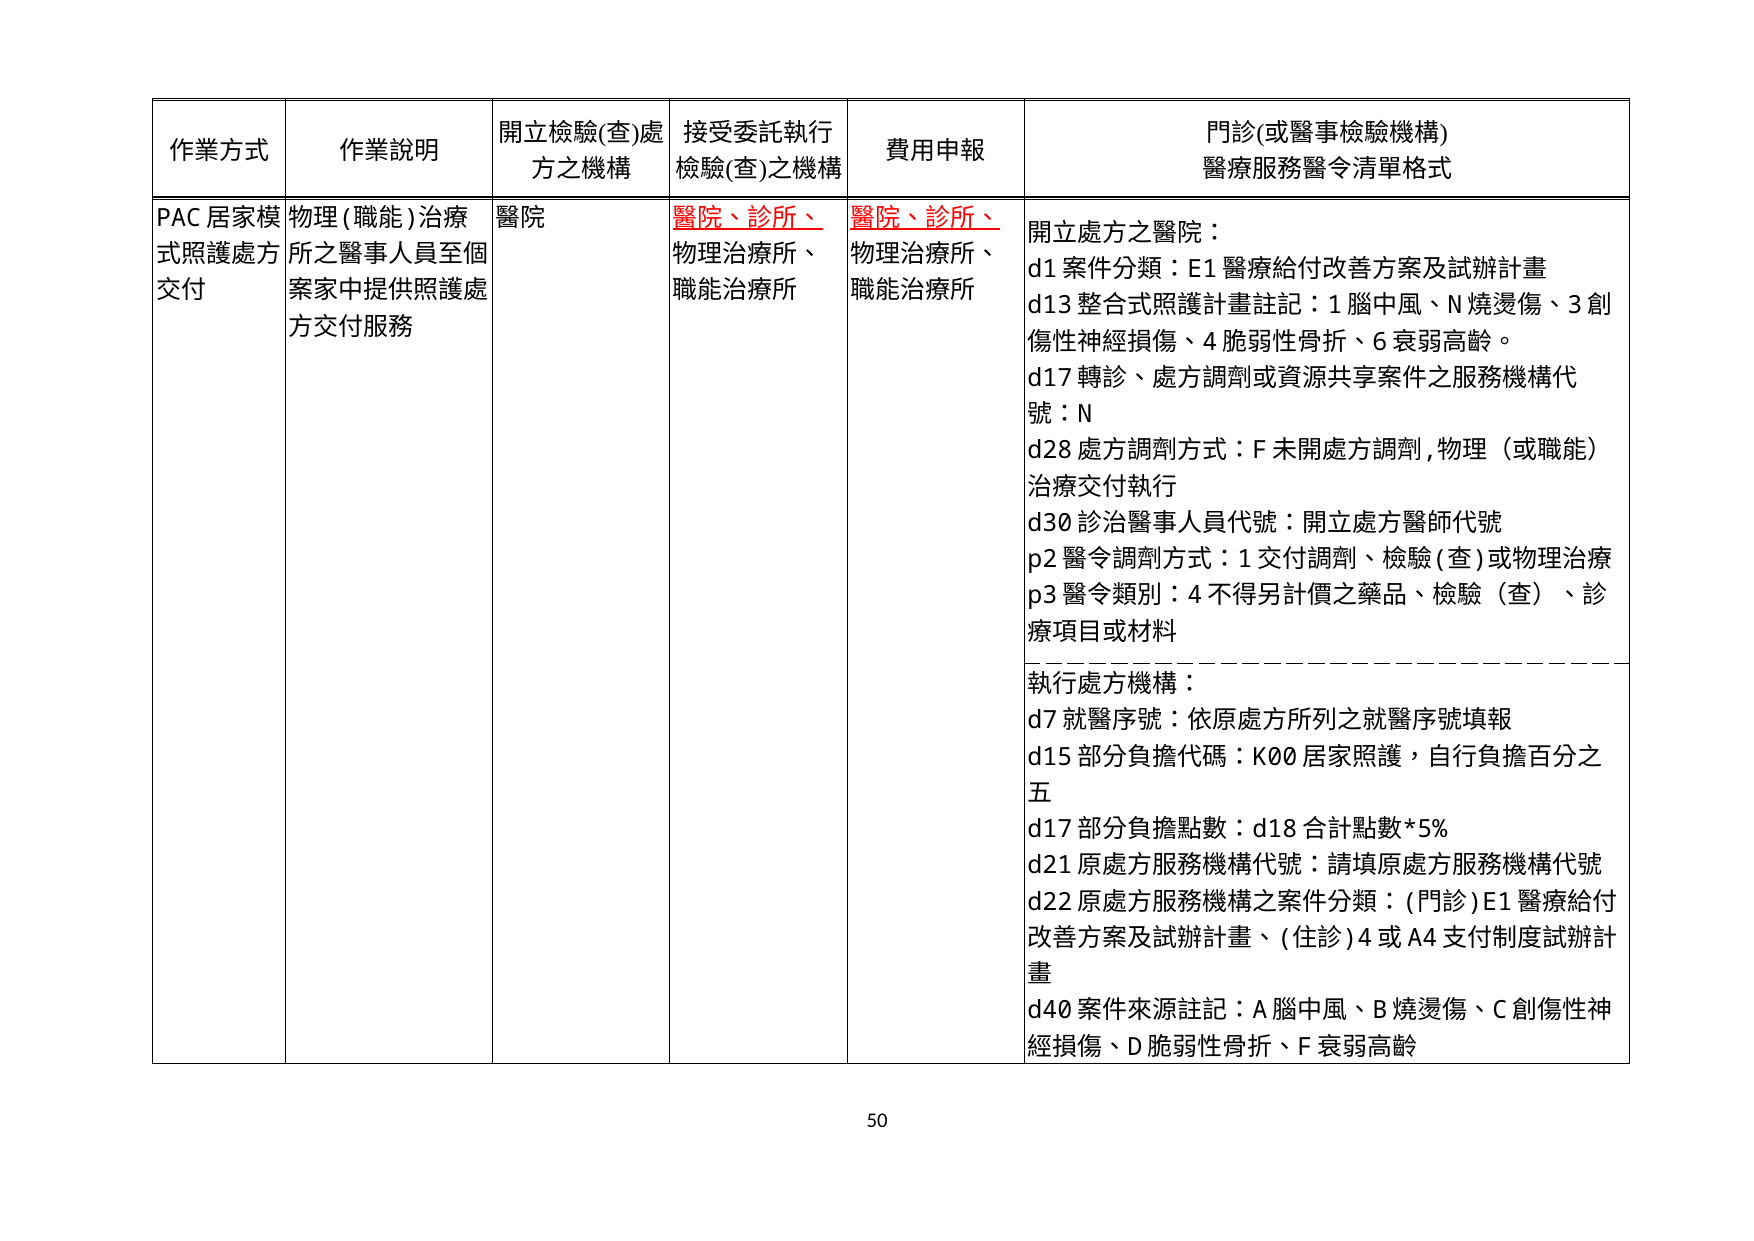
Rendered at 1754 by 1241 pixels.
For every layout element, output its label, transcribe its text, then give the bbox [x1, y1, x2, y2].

table_header 門診(或醫事檢驗機構) 醫療服務醫令清單格式 [1025, 101, 1629, 196]
table_header 作業方式 [153, 101, 285, 196]
table_cell 執行處方機構： d7就醫序號：依原處方所列之就醫序號填報 d15部分負擔代碼：K00居家照護，自行負擔百分之五 d17部分負擔點數：d18合計點數*5% d21原處方服務機構代號：請填原處方服務機構代號 d22原處方服務機構之案件分類：(門診)E1醫療給付改善方案及試辦計畫、(住診)4或A4支付制度試辦計畫 d40案件來源註記：A腦中風、B燒燙傷、C創傷性神經損傷、D脆弱性骨折、F衰弱高齡 [1025, 663, 1629, 1062]
table_cell PAC居家模式照護處方交付 [153, 200, 285, 1062]
table_cell 醫院、診所、物理治療所、職能治療所 [670, 200, 847, 1062]
table_cell 醫院、診所、物理治療所、職能治療所 [848, 200, 1024, 1062]
table_cell 醫院 [493, 200, 669, 1062]
table_header 開立檢驗(查)處方之機構 [493, 101, 669, 196]
table_cell 物理(職能)治療所之醫事人員至個案家中提供照護處方交付服務 [286, 200, 492, 1062]
table_header 費用申報 [848, 101, 1024, 196]
table_header 作業說明 [286, 101, 492, 196]
table_cell 開立處方之醫院： d1案件分類：E1醫療給付改善方案及試辦計畫 d13整合式照護計畫註記：1腦中風、N燒燙傷、3創傷性神經損傷、4脆弱性骨折、6衰弱高齡。 d17轉診、處方調劑或資源共享案件之服務機構代號：N d28處方調劑方式：F未開處方調劑,物理（或職能）治療交付執行 d30診治醫事人員代號：開立處方醫師代號 p2醫令調劑方式：1交付調劑、檢驗(查)或物理治療 p3醫令類別：4不得另計價之藥品、檢驗（查）、診療項目或材料 [1025, 200, 1629, 663]
table_header 接受委託執行檢驗(查)之機構 [670, 101, 847, 196]
